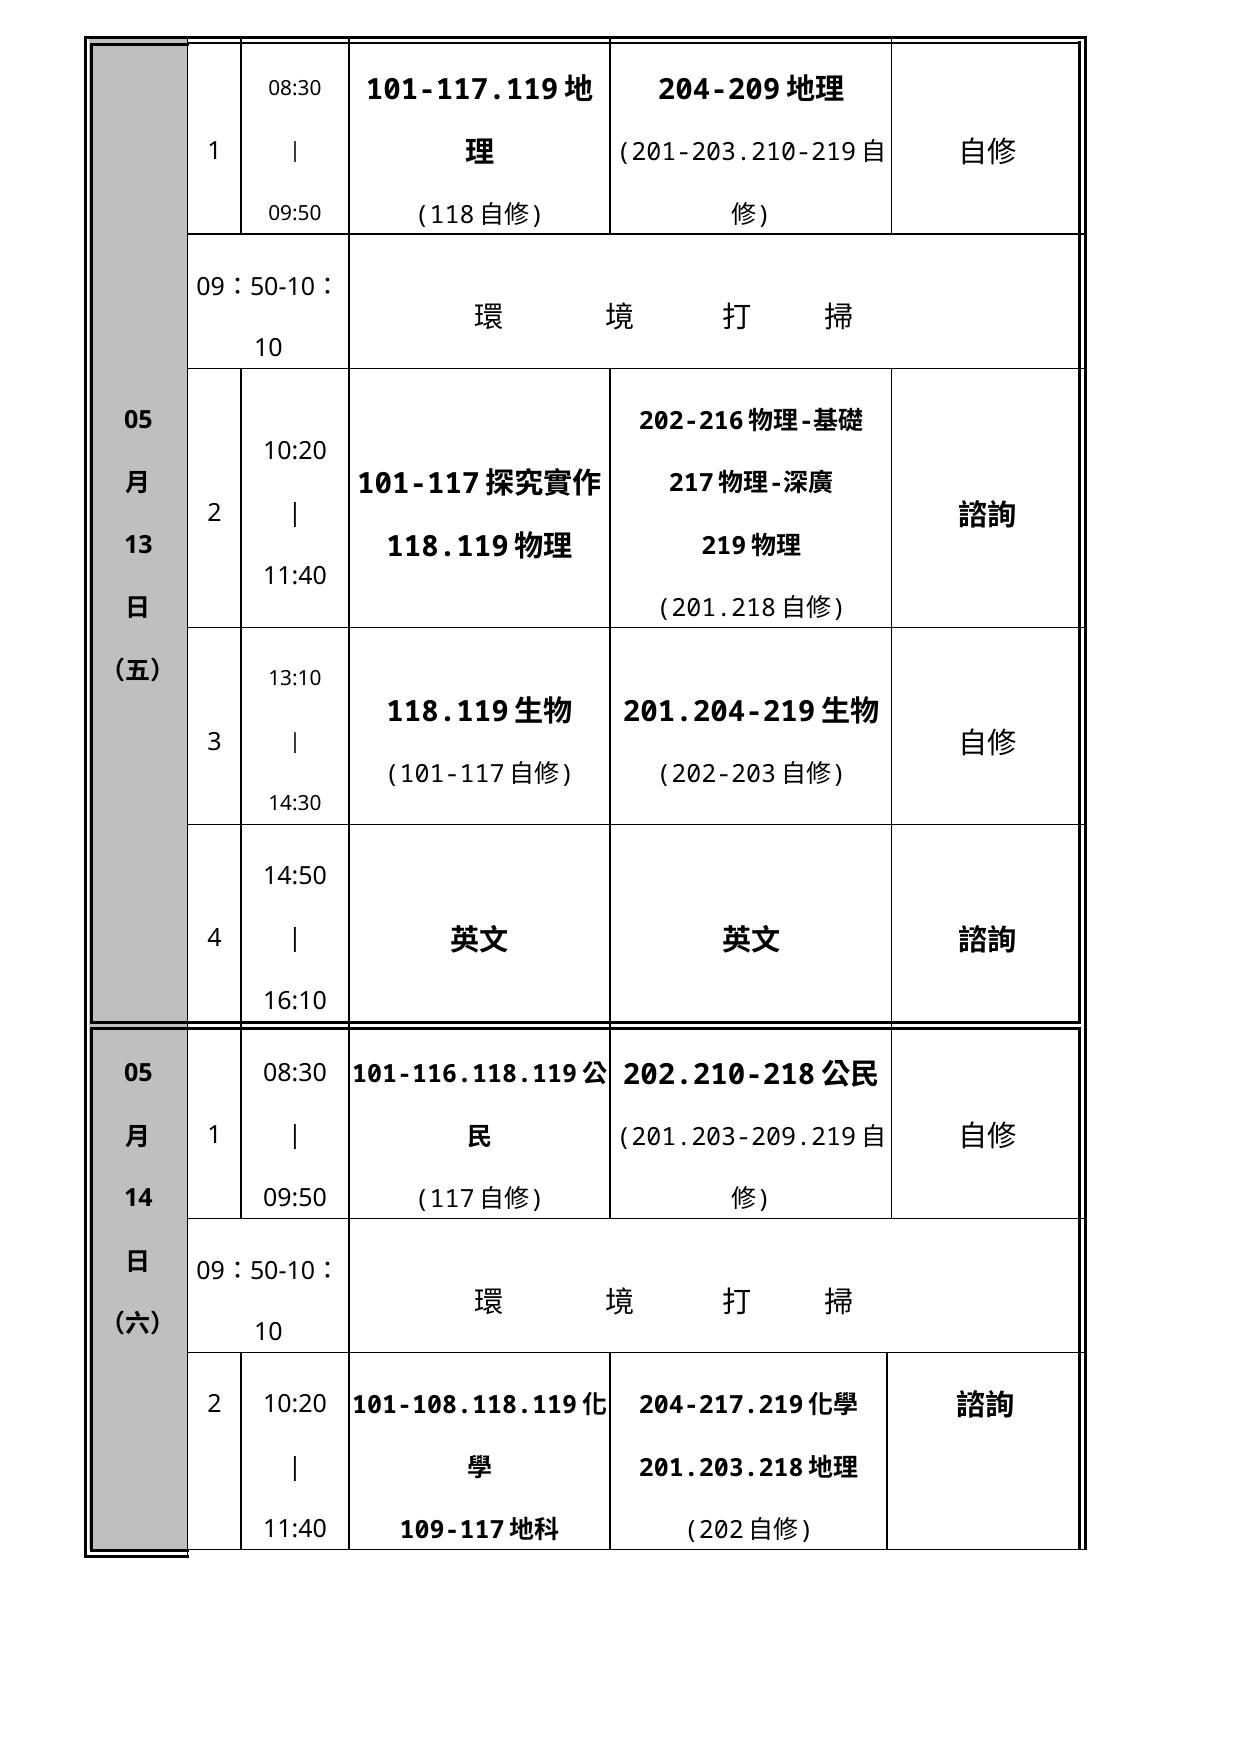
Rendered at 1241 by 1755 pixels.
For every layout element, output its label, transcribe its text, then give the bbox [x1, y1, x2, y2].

table_cell 自修 [892, 628, 1078, 824]
table_cell 08:30 | 09:50 [242, 1030, 348, 1217]
table_cell 202-216物理-基礎 217物理-深廣 219物理 (201.218自修) [611, 369, 891, 627]
table_cell 諮詢 [892, 369, 1078, 627]
table_cell 13:10 | 14:30 [242, 628, 348, 824]
table_cell 08:30 | 09:50 [242, 44, 348, 233]
table_cell 環 境 打 掃 [350, 235, 1078, 367]
table_cell 10:20 | 11:40 [242, 1353, 348, 1549]
table_cell 2 [188, 369, 240, 627]
table_cell 1 [188, 44, 240, 233]
table_cell 3 [188, 628, 240, 824]
table_cell 05 月 14 日 （六） [89, 1021, 187, 1549]
table_cell 204-209地理 (201-203.210-219自修) [611, 44, 891, 233]
table_cell 環 境 打 掃 [350, 1219, 1078, 1352]
table_cell 諮詢 [892, 825, 1078, 1021]
table_cell 諮詢 [888, 1353, 1078, 1549]
table_cell 101-117探究實作 118.119物理 [350, 369, 609, 627]
table_cell 101-117.119地理 (118自修) [350, 44, 609, 233]
table_cell 101-108.118.119化學 109-117地科 [350, 1353, 609, 1549]
table_cell 14:50 | 16:10 [242, 825, 348, 1021]
table_cell 2 [188, 1353, 240, 1549]
table_cell 自修 [892, 1021, 1083, 1217]
table_cell 4 [188, 825, 240, 1021]
table_cell 10:20 | 11:40 [242, 369, 348, 627]
table_cell 101-116.118.119公民 (117自修) [350, 1030, 609, 1217]
table_cell 202.210-218公民 (201.203-209.219自修) [611, 1030, 891, 1217]
table_cell 118.119生物 (101-117自修) [350, 628, 609, 824]
table_cell 09：50-10：10 [188, 235, 348, 367]
table_cell 自修 [892, 39, 1083, 233]
table_cell 英文 [611, 825, 891, 1021]
table_cell 05 月 13 日 （五） [89, 39, 187, 1021]
table_cell 英文 [350, 825, 609, 1021]
table_cell 204-217.219化學 201.203.218地理 (202自修) [611, 1353, 886, 1549]
table_cell 09：50-10：10 [188, 1219, 348, 1352]
table_cell 1 [188, 1030, 240, 1217]
table_cell 201.204-219生物 (202-203自修) [611, 628, 891, 824]
